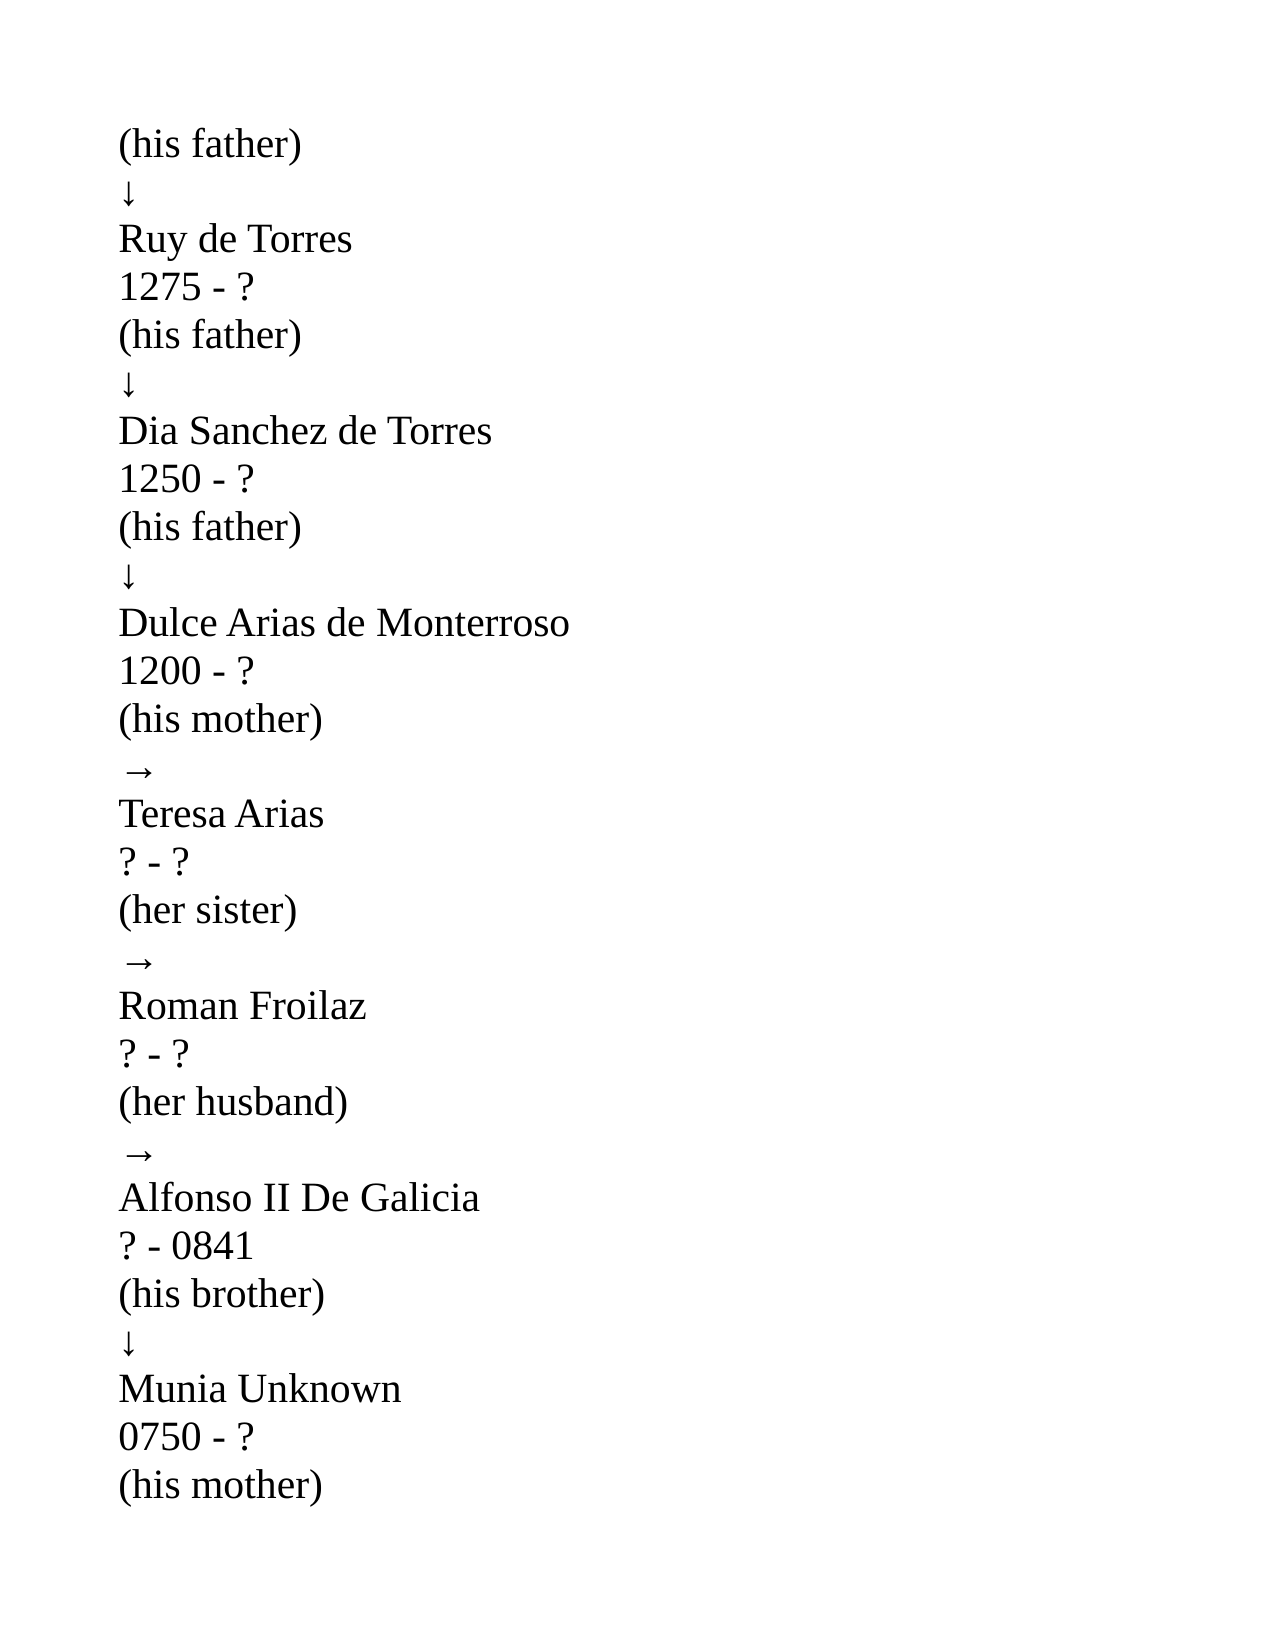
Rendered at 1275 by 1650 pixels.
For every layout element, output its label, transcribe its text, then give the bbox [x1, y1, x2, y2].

text → [118, 933, 1157, 981]
text ↓ [118, 166, 1157, 214]
text 1200 - ? [118, 645, 1157, 693]
text (his father) [118, 501, 1157, 549]
text (his father) [118, 118, 1157, 166]
text → [118, 1124, 1157, 1172]
text ↓ [118, 358, 1157, 406]
text Dia Sanchez de Torres [118, 406, 1157, 453]
text ↓ [118, 549, 1157, 597]
text ↓ [118, 1316, 1157, 1364]
text ? - ? [118, 837, 1157, 885]
text (his brother) [118, 1268, 1157, 1316]
text (his father) [118, 310, 1157, 358]
text (his mother) [118, 1460, 1157, 1508]
text (her sister) [118, 885, 1157, 933]
text 1275 - ? [118, 262, 1157, 310]
text 0750 - ? [118, 1412, 1157, 1460]
text Munia Unknown [118, 1364, 1157, 1412]
text Dulce Arias de Monterroso [118, 597, 1157, 645]
text Roman Froilaz [118, 981, 1157, 1028]
text (her husband) [118, 1076, 1157, 1124]
text (his mother) [118, 693, 1157, 741]
text Ruy de Torres [118, 214, 1157, 262]
text Teresa Arias [118, 789, 1157, 837]
text → [118, 741, 1157, 789]
text ? - ? [118, 1028, 1157, 1076]
text ? - 0841 [118, 1220, 1157, 1268]
text Alfonso II De Galicia [118, 1172, 1157, 1220]
text 1250 - ? [118, 453, 1157, 501]
